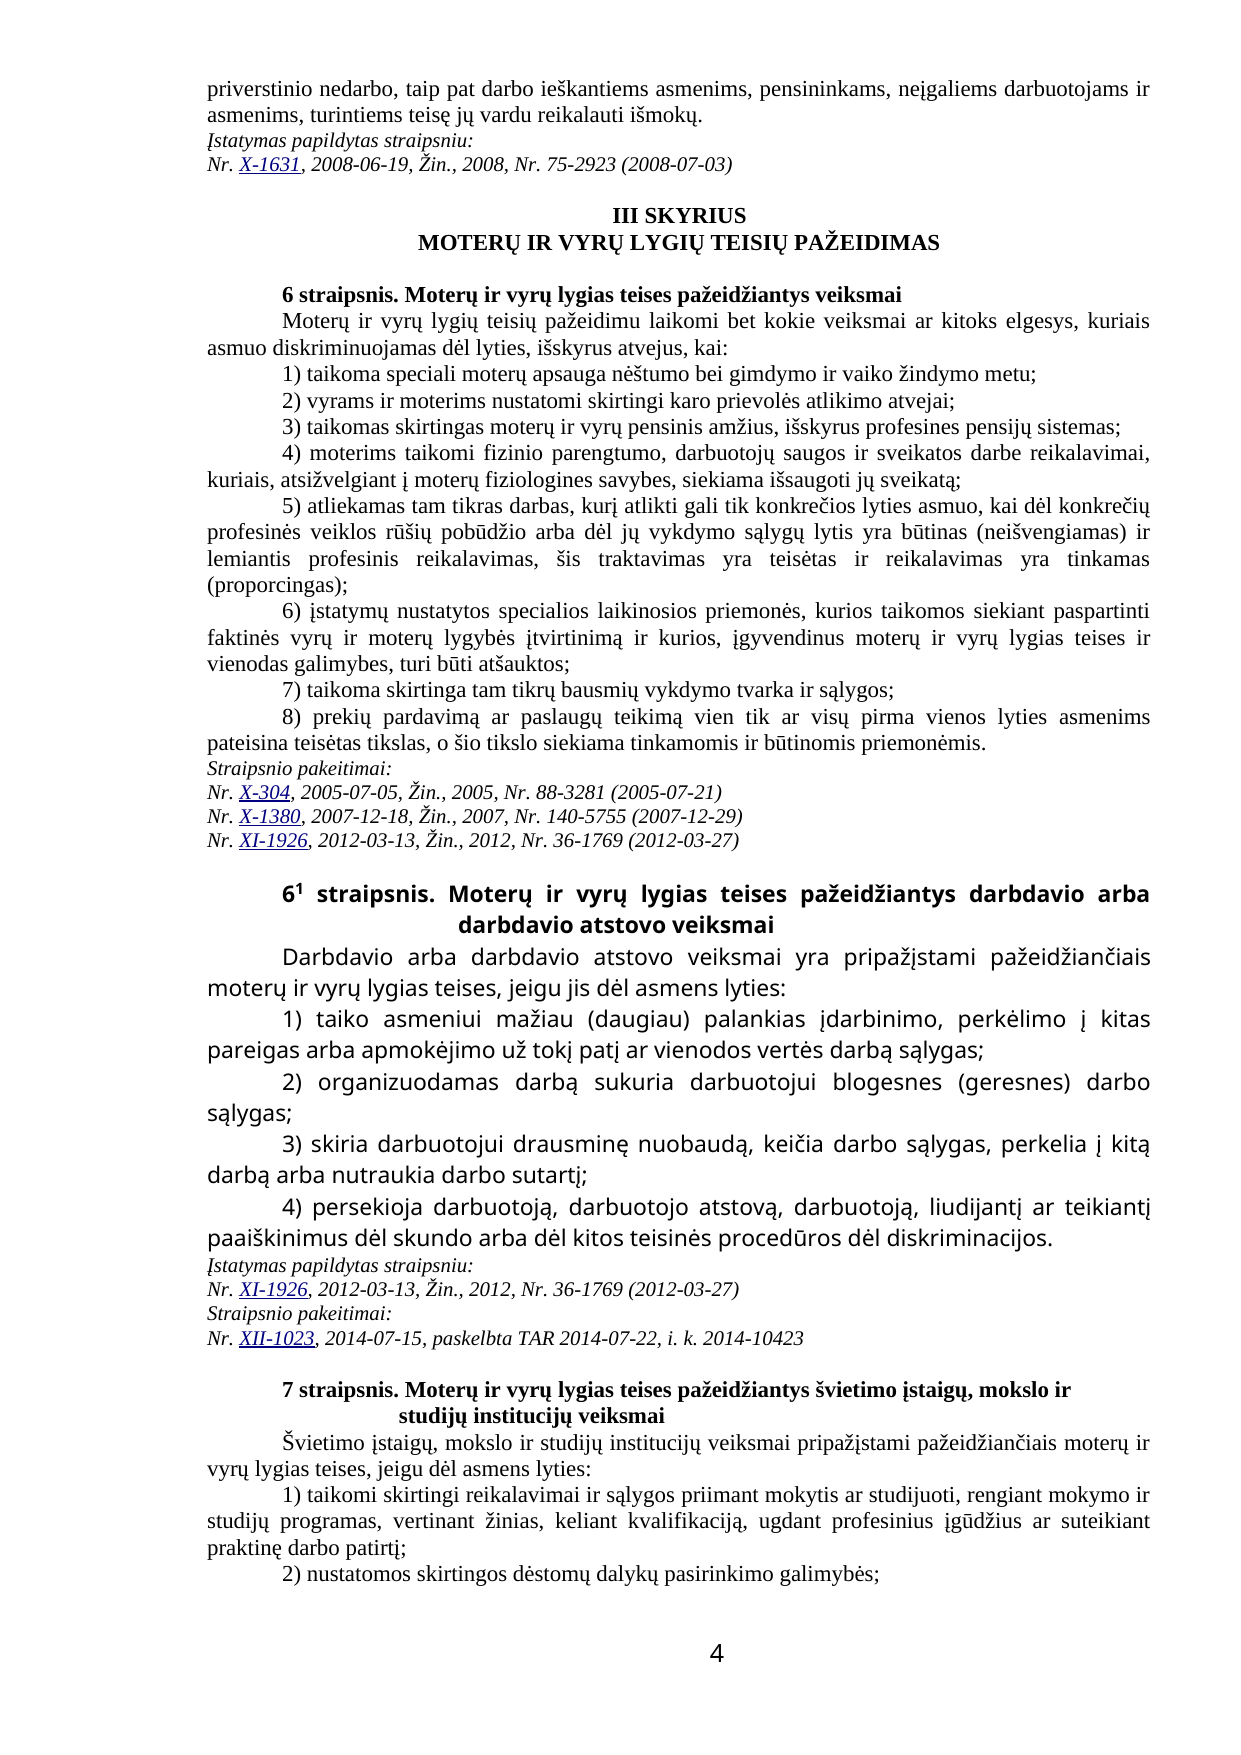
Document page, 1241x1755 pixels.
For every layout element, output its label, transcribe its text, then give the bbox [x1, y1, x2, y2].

text priverstinio nedarbo, taip pat darbo ieškantiems asmenims, pensininkams, neįgaliems darbuotojams ir asmenims, turintiems teisę jų vardu reikalauti išmokų. [207, 75, 1152, 128]
text Įstatymas papildytas straipsniu: [207, 1253, 1152, 1277]
text Nr. X-1631, 2008-06-19, Žin., 2008, Nr. 75-2923 (2008-07-03) [207, 152, 1152, 176]
text Nr. XII-1023, 2014-07-15, paskelbta TAR 2014-07-22, i. k. 2014-10423 [207, 1325, 1152, 1349]
text Straipsnio pakeitimai: [207, 1301, 1152, 1325]
text 1) taiko asmeniui mažiau (daugiau) palankias įdarbinimo, perkėlimo į kitas pareigas arba apmokėjimo už tokį patį ar vienodos vertės darbą sąlygas; [207, 1003, 1152, 1066]
text 2) vyrams ir moterims nustatomi skirtingi karo prievolės atlikimo atvejai; [207, 387, 1152, 413]
text Nr. X-1380, 2007-12-18, Žin., 2007, Nr. 140-5755 (2007-12-29) [207, 804, 1152, 828]
text MOTERŲ IR VYRŲ LYGIŲ TEISIŲ PAŽEIDIMAS [207, 228, 1152, 255]
text 7) taikoma skirtinga tam tikrų bausmių vykdymo tvarka ir sąlygos; [207, 677, 1152, 703]
text 1) taikomi skirtingi reikalavimai ir sąlygos priimant mokytis ar studijuoti, rengiant mokymo ir studijų programas, vertinant žinias, keliant kvalifikaciją, ugdant profesinius įgūdžius ar suteikiant praktinę darbo patirtį; [207, 1481, 1152, 1560]
text Darbdavio arba darbdavio atstovo veiksmai yra pripažįstami pažeidžiančiais moterų ir vyrų lygias teises, jeigu jis dėl asmens lyties: [207, 941, 1152, 1003]
text 8) prekių pardavimą ar paslaugų teikimą vien tik ar visų pirma vienos lyties asmenims pateisina teisėtas tikslas, o šio tikslo siekiama tinkamomis ir būtinomis priemonėmis. [207, 703, 1152, 756]
text 5) atliekamas tam tikras darbas, kurį atlikti gali tik konkrečios lyties asmuo, kai dėl konkrečių profesinės veiklos rūšių pobūdžio arba dėl jų vykdymo sąlygų lytis yra būtinas (neišvengiamas) ir lemiantis profesinis reikalavimas, šis traktavimas yra teisėtas ir reikalavimas yra tinkamas (proporcingas); [207, 492, 1152, 597]
text Nr. XI-1926, 2012-03-13, Žin., 2012, Nr. 36-1769 (2012-03-27) [207, 1277, 1152, 1301]
text III SKYRIUS [207, 202, 1152, 228]
text Nr. XI-1926, 2012-03-13, Žin., 2012, Nr. 36-1769 (2012-03-27) [207, 828, 1152, 852]
text 4) persekioja darbuotoją, darbuotojo atstovą, darbuotoją, liudijantį ar teikiantį paaiškinimus dėl skundo arba dėl kitos teisinės procedūros dėl diskriminacijos. [207, 1191, 1152, 1253]
text 6 straipsnis. Moterų ir vyrų lygias teises pažeidžiantys veiksmai [207, 281, 1152, 308]
text Straipsnio pakeitimai: [207, 756, 1152, 780]
text 61 straipsnis. Moterų ir vyrų lygias teises pažeidžiantys darbdavio arba darbdavio atstovo veiksmai [282, 878, 1152, 941]
text Moterų ir vyrų lygių teisių pažeidimu laikomi bet kokie veiksmai ar kitoks elgesys, kuriais asmuo diskriminuojamas dėl lyties, išskyrus atvejus, kai: [207, 308, 1152, 360]
text studijų institucijų veiksmai [399, 1402, 1152, 1428]
text 7 straipsnis. Moterų ir vyrų lygias teises pažeidžiantys švietimo įstaigų, mokslo ir [282, 1376, 1152, 1402]
text Įstatymas papildytas straipsniu: [207, 128, 1152, 152]
text 6) įstatymų nustatytos specialios laikinosios priemonės, kurios taikomos siekiant paspartinti faktinės vyrų ir moterų lygybės įtvirtinimą ir kurios, įgyvendinus moterų ir vyrų lygias teises ir vienodas galimybes, turi būti atšauktos; [207, 597, 1152, 677]
text 3) taikomas skirtingas moterų ir vyrų pensinis amžius, išskyrus profesines pensijų sistemas; [207, 413, 1152, 439]
text 3) skiria darbuotojui drausminę nuobaudą, keičia darbo sąlygas, perkelia į kitą darbą arba nutraukia darbo sutartį; [207, 1128, 1152, 1191]
text 1) taikoma speciali moterų apsauga nėštumo bei gimdymo ir vaiko žindymo metu; [207, 360, 1152, 387]
text 2) organizuodamas darbą sukuria darbuotojui blogesnes (geresnes) darbo sąlygas; [207, 1066, 1152, 1128]
text Švietimo įstaigų, mokslo ir studijų institucijų veiksmai pripažįstami pažeidžiančiais moterų ir vyrų lygias teises, jeigu dėl asmens lyties: [207, 1428, 1152, 1481]
text 2) nustatomos skirtingos dėstomų dalykų pasirinkimo galimybės; [207, 1560, 1152, 1587]
text 4) moterims taikomi fizinio parengtumo, darbuotojų saugos ir sveikatos darbe reikalavimai, kuriais, atsižvelgiant į moterų fiziologines savybes, siekiama išsaugoti jų sveikatą; [207, 439, 1152, 492]
text Nr. X-304, 2005-07-05, Žin., 2005, Nr. 88-3281 (2005-07-21) [207, 780, 1152, 804]
